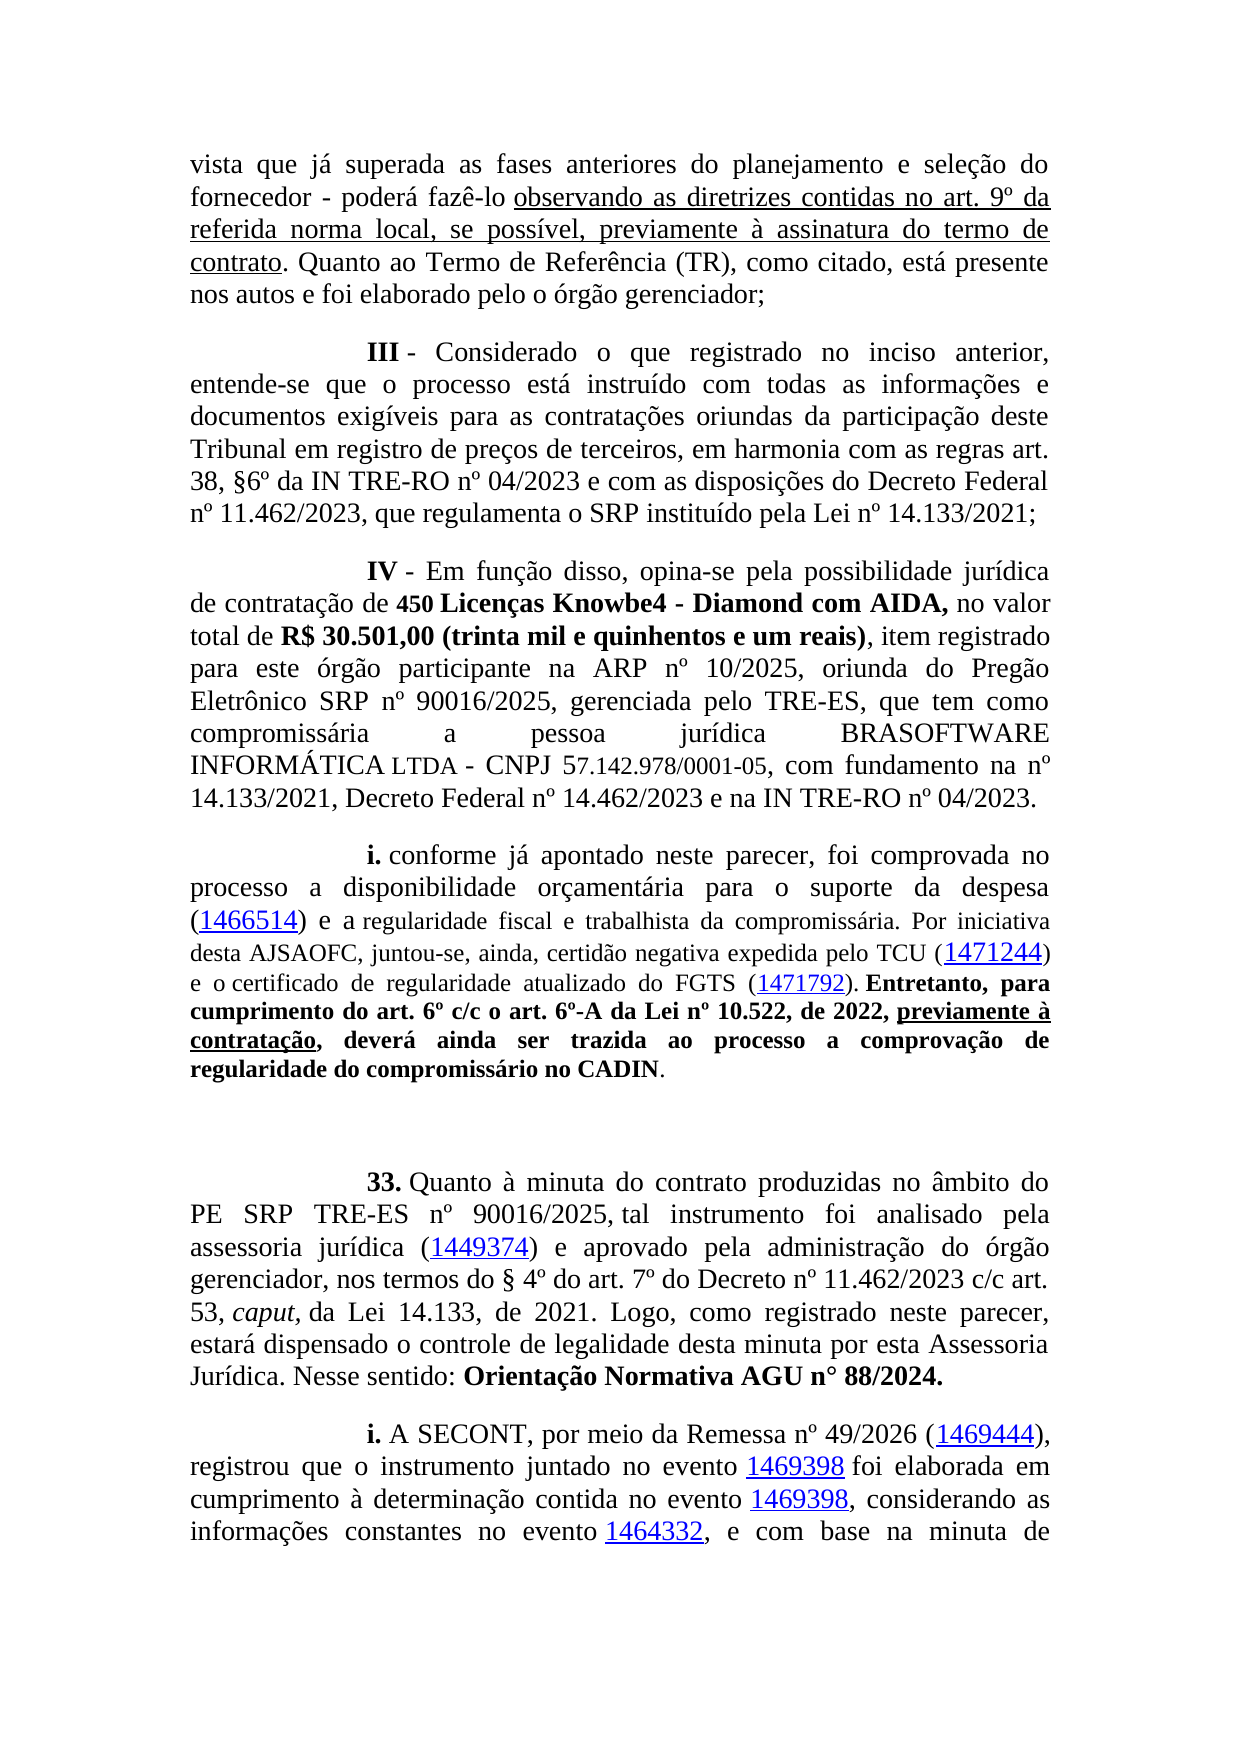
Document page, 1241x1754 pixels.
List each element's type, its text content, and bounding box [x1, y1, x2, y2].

text IV - Em função disso, opina-se pela possibilidade jurídica de contratação de 450 Licenças Knowbe4 - Diamond com AIDA, no valor total de R$ 30.501,00 (trinta mil e quinhentos e um reais), item registrado para este órgão participante na ARP nº 10/2025, oriunda do Pregão Eletrônico SRP nº 90016/2025, gerenciada pelo TRE-ES, que tem como compromissária a pessoa jurídica BRASOFTWARE INFORMÁTICA LTDA - CNPJ 57.142.978/0001-05, com fundamento na nº 14.133/2021, Decreto Federal nº 14.462/2023 e na IN TRE-RO nº 04/2023. [190, 554, 1051, 813]
text 33. Quanto à minuta do contrato produzidas no âmbito do PE SRP TRE-ES nº 90016/2025, tal instrumento foi analisado pela assessoria jurídica (1449374) e aprovado pela administração do órgão gerenciador, nos termos do § 4º do art. 7º do Decreto nº 11.462/2023 c/c art. 53, caput, da Lei 14.133, de 2021. Logo, como registrado neste parecer, estará dispensado o controle de legalidade desta minuta por esta Assessoria Jurídica. Nesse sentido: Orientação Normativa AGU n° 88/2024. [190, 1165, 1051, 1392]
text i. conforme já apontado neste parecer, foi comprovada no processo a disponibilidade orçamentária para o suporte da despesa (1466514) e a regularidade fiscal e trabalhista da compromissária. Por iniciativa desta AJSAOFC, juntou-se, ainda, certidão negativa expedida pelo TCU (1471244) e o certificado de regularidade atualizado do FGTS (1471792). Entretanto, para cumprimento do art. 6º c/c o art. 6º-A da Lei nº 10.522, de 2022, previamente à contratação, deverá ainda ser trazida ao processo a comprovação de regularidade do compromissário no CADIN. [190, 838, 1051, 1083]
text III - Considerado o que registrado no inciso anterior, entende-se que o processo está instruído com todas as informações e documentos exigíveis para as contratações oriundas da participação deste Tribunal em registro de preços de terceiros, em harmonia com as regras art. 38, §6º da IN TRE-RO nº 04/2023 e com as disposições do Decreto Federal nº 11.462/2023, que regulamenta o SRP instituído pela Lei nº 14.133/2021; [190, 334, 1051, 529]
text vista que já superada as fases anteriores do planejamento e seleção do fornecedor - poderá fazê-lo observando as diretrizes contidas no art. 9º da referida norma local, se possível, previamente à assinatura do termo de contrato. Quanto ao Termo de Referência (TR), como citado, está presente nos autos e foi elaborado pelo o órgão gerenciador; [190, 148, 1051, 309]
text i. A SECONT, por meio da Remessa nº 49/2026 (1469444), registrou que o instrumento juntado no evento 1469398 foi elaborada em cumprimento à determinação contida no evento 1469398, considerando as informações constantes no evento 1464332, e com base na minuta de [190, 1417, 1051, 1546]
